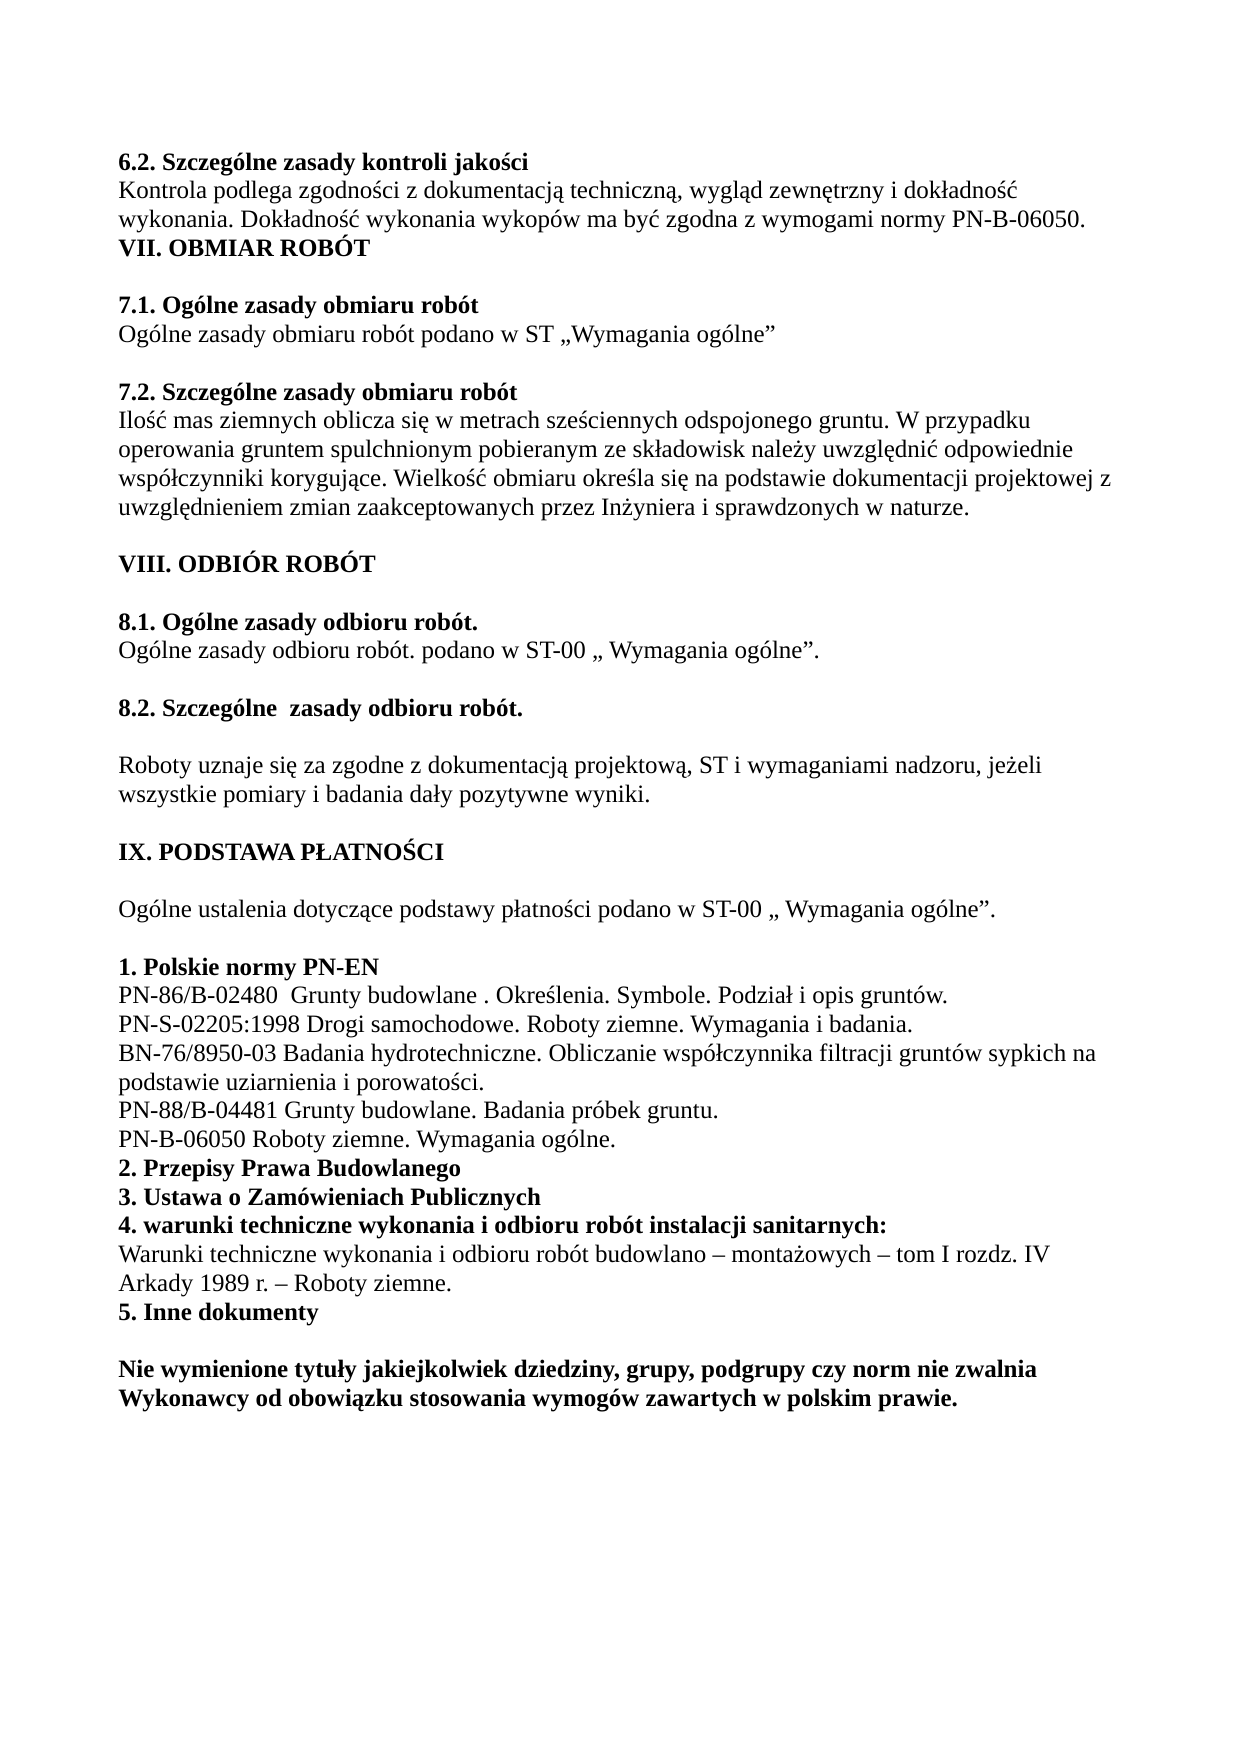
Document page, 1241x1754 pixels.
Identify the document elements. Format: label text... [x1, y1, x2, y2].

text 8.2. Szczególne zasady odbioru robót. [118, 693, 1122, 722]
text Roboty uznaje się za zgodne z dokumentacją projektową, ST i wymaganiami nadzoru, jeżeli wszystkie pomiary i badania dały pozytywne wyniki. [118, 751, 1122, 808]
text 2. Przepisy Prawa Budowlanego [118, 1153, 1122, 1182]
text Kontrola podlega zgodności z dokumentacją techniczną, wygląd zewnętrzny i dokładność wykonania. Dokładność wykonania wykopów ma być zgodna z wymogami normy PN-B-06050. [118, 176, 1122, 233]
text 1. Polskie normy PN-EN [118, 952, 1122, 981]
text Nie wymienione tytuły jakiejkolwiek dziedziny, grupy, podgrupy czy norm nie zwalnia Wykonawcy od obowiązku stosowania wymogów zawartych w polskim prawie. [118, 1354, 1122, 1412]
text 8.1. Ogólne zasady odbioru robót. [118, 607, 1122, 636]
text PN-B-06050 Roboty ziemne. Wymagania ogólne. [118, 1124, 1122, 1153]
text 3. Ustawa o Zamówieniach Publicznych [118, 1182, 1122, 1211]
text 4. warunki techniczne wykonania i odbioru robót instalacji sanitarnych: [118, 1211, 1122, 1239]
text Ogólne zasady odbioru robót. podano w ST-00 „ Wymagania ogólne”. [118, 636, 1122, 664]
text 7.1. Ogólne zasady obmiaru robót [118, 291, 1122, 319]
text 6.2. Szczególne zasady kontroli jakości [118, 147, 1122, 176]
text 7.2. Szczególne zasady obmiaru robót [118, 377, 1122, 406]
text IX. PODSTAWA PŁATNOŚCI [118, 837, 1122, 866]
text PN-88/B-04481 Grunty budowlane. Badania próbek gruntu. [118, 1096, 1122, 1124]
text BN-76/8950-03 Badania hydrotechniczne. Obliczanie współczynnika filtracji gruntów sypkich na podstawie uziarnienia i porowatości. [118, 1038, 1122, 1096]
text Ogólne ustalenia dotyczące podstawy płatności podano w ST-00 „ Wymagania ogólne”. [118, 894, 1122, 923]
text Warunki techniczne wykonania i odbioru robót budowlano – montażowych – tom I rozdz. IV Arkady 1989 r. – Roboty ziemne. [118, 1239, 1122, 1297]
text Ogólne zasady obmiaru robót podano w ST „Wymagania ogólne” [118, 319, 1122, 348]
text Ilość mas ziemnych oblicza się w metrach sześciennych odspojonego gruntu. W przypadku operowania gruntem spulchnionym pobieranym ze składowisk należy uwzględnić odpowiednie współczynniki korygujące. Wielkość obmiaru określa się na podstawie dokumentacji projektowej z uwzględnieniem zmian zaakceptowanych przez Inżyniera i sprawdzonych w naturze. [118, 406, 1122, 521]
text VIII. ODBIÓR ROBÓT [118, 549, 1122, 578]
text PN-S-02205:1998 Drogi samochodowe. Roboty ziemne. Wymagania i badania. [118, 1009, 1122, 1038]
text VII. OBMIAR ROBÓT [118, 233, 1122, 262]
text 5. Inne dokumenty [118, 1297, 1122, 1326]
text PN-86/B-02480 Grunty budowlane . Określenia. Symbole. Podział i opis gruntów. [118, 981, 1122, 1009]
